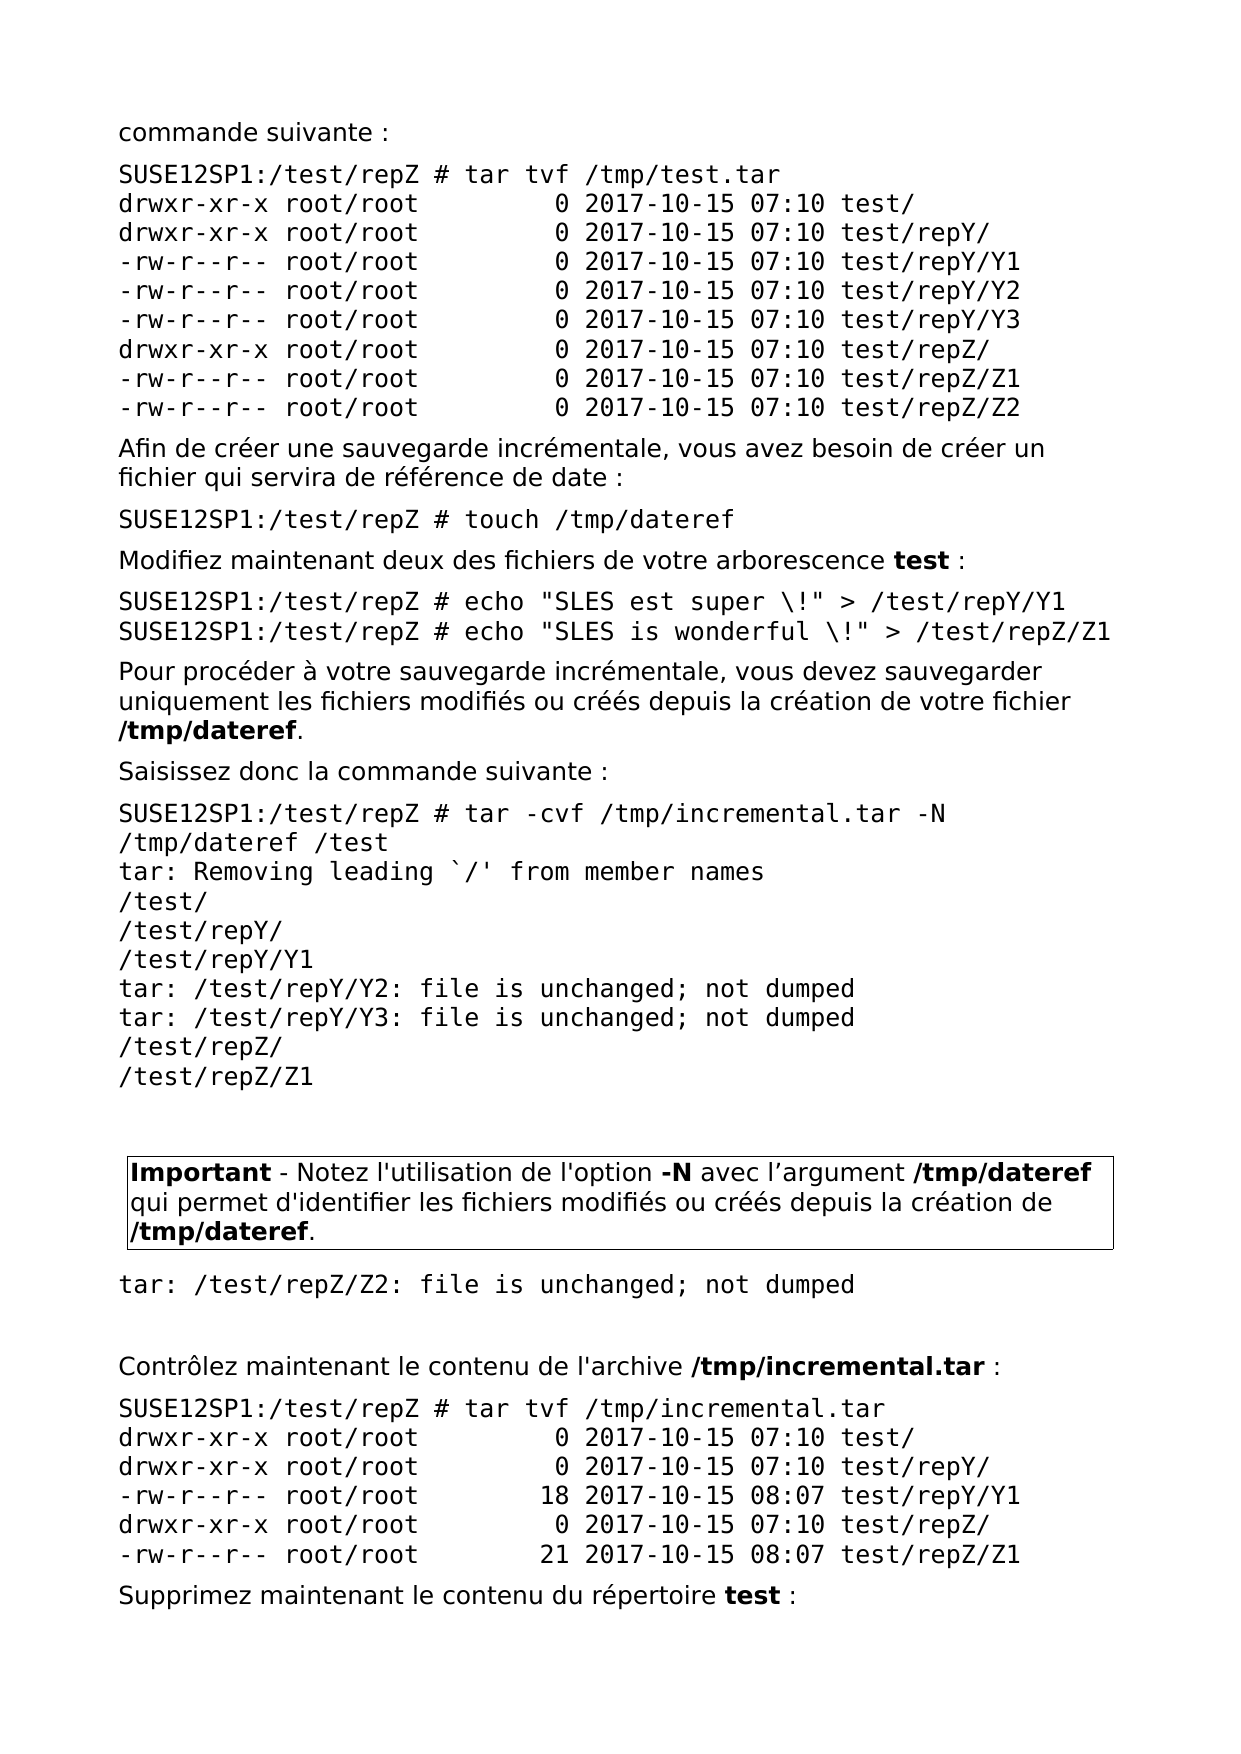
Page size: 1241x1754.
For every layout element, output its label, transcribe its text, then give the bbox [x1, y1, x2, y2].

text SUSE12SP1:/test/repZ # tar tvf /tmp/test.tar drwxr-xr-x root/root 0 2017-10-15 07:10 test/ drwxr-xr-x root/root 0 2017-10-15 07:10 test/repY/ -rw-r--r-- root/root 0 2017-10-15 07:10 test/repY/Y1 -rw-r--r-- root/root 0 2017-10-15 07:10 test/repY/Y2 -rw-r--r-- root/root 0 2017-10-15 07:10 test/repY/Y3 drwxr-xr-x root/root 0 2017-10-15 07:10 test/repZ/ -rw-r--r-- root/root 0 2017-10-15 07:10 test/repZ/Z1 -rw-r--r-- root/root 0 2017-10-15 07:10 test/repZ/Z2 [118, 160, 1122, 422]
text SUSE12SP1:/test/repZ # echo "SLES est super \!" > /test/repY/Y1 SUSE12SP1:/test/repZ # echo "SLES is wonderful \!" > /test/repZ/Z1 [118, 587, 1122, 646]
text Contrôlez maintenant le contenu de l'archive /tmp/incremental.tar : [118, 1352, 1122, 1382]
text Modifiez maintenant deux des fichiers de votre arborescence test : [118, 546, 1122, 575]
table_header Important - Notez l'utilisation de l'option -N avec l’argument /tmp/dateref qui permet d'identifier les fichiers modifiés ou créés depuis la création de /tmp/dateref. [128, 1157, 1113, 1249]
text SUSE12SP1:/test/repZ # tar tvf /tmp/incremental.tar drwxr-xr-x root/root 0 2017-10-15 07:10 test/ drwxr-xr-x root/root 0 2017-10-15 07:10 test/repY/ -rw-r--r-- root/root 18 2017-10-15 08:07 test/repY/Y1 drwxr-xr-x root/root 0 2017-10-15 07:10 test/repZ/ -rw-r--r-- root/root 21 2017-10-15 08:07 test/repZ/Z1 [118, 1394, 1122, 1569]
text SUSE12SP1:/test/repZ # tar -cvf /tmp/incremental.tar -N /tmp/dateref /test tar: Removing leading `/' from member names /test/ /test/repY/ /test/repY/Y1 tar: /test/repY/Y2: file is unchanged; not dumped tar: /test/repY/Y3: file is unchanged; not dumped /test/repZ/ /test/repZ/Z1 [118, 799, 1122, 1132]
text Pour procéder à votre sauvegarde incrémentale, vous devez sauvegarder uniquement les fichiers modifiés ou créés depuis la création de votre fichier /tmp/dateref. [118, 658, 1122, 745]
text tar: /test/repZ/Z2: file is unchanged; not dumped [118, 1258, 1122, 1299]
text Saisissez donc la commande suivante : [118, 758, 1122, 787]
text SUSE12SP1:/test/repZ # touch /tmp/dateref [118, 505, 1122, 534]
text commande suivante : [118, 118, 1122, 147]
text Afin de créer une sauvegarde incrémentale, vous avez besoin de créer un fichier qui servira de référence de date : [118, 434, 1122, 492]
text Supprimez maintenant le contenu du répertoire test : [118, 1581, 1122, 1610]
